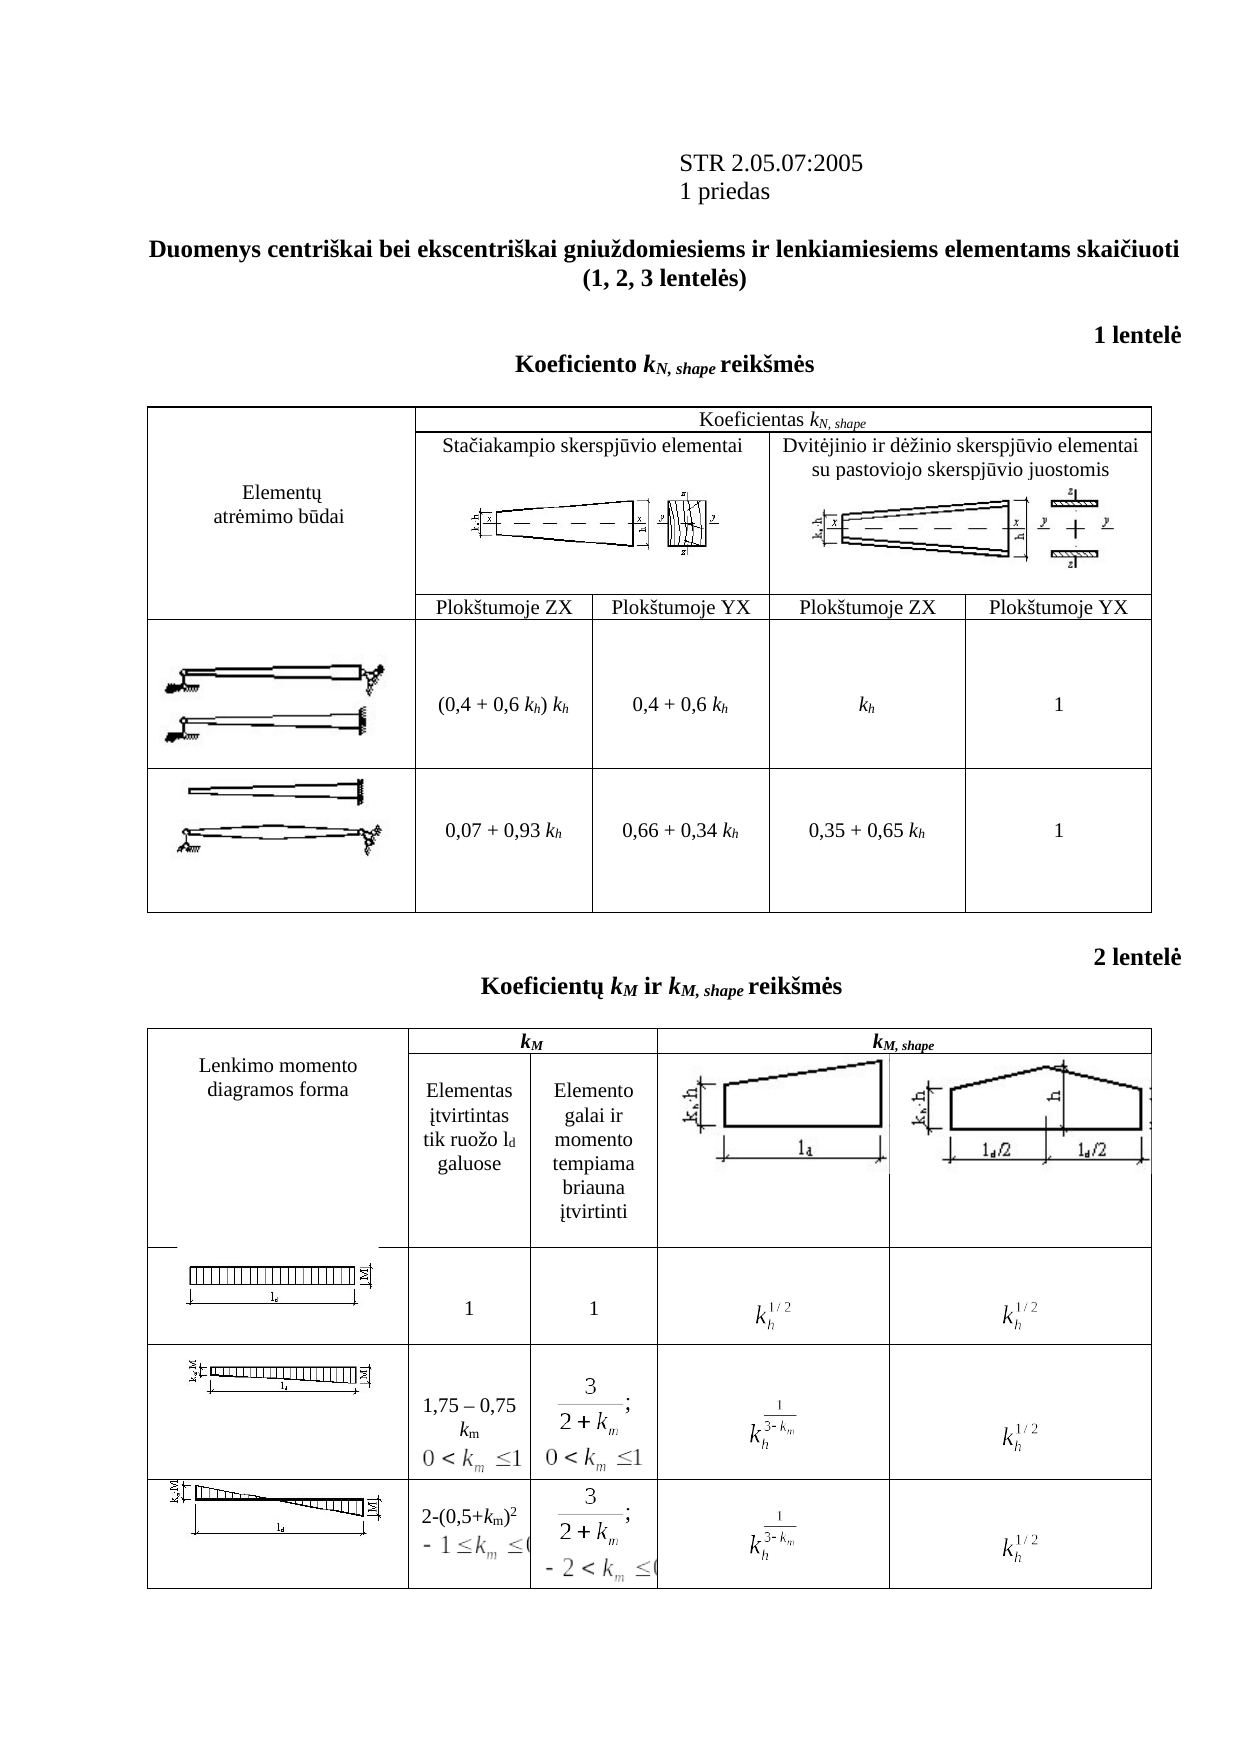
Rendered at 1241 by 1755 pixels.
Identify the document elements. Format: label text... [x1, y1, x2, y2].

table_cell Elemento galai ir momento tempiama briauna įtvirtinti [531, 1054, 657, 1247]
text 2 lentelė [148, 942, 1181, 971]
table_cell [658, 1054, 889, 1247]
table_cell [148, 1345, 408, 1479]
table_cell Plokštumoje YX [966, 595, 1151, 619]
table_cell Plokštumoje ZX [770, 595, 965, 619]
table_cell [148, 1480, 408, 1588]
table_header kM [409, 1029, 657, 1053]
table_cell Stačiakampio skerspjūvio elementai [416, 433, 769, 594]
table_cell [890, 1054, 1151, 1247]
table_header Lenkimo momento diagramos forma [148, 1029, 408, 1247]
text STR 2.05.07:2005 [148, 148, 1181, 176]
table_cell Plokštumoje ZX [416, 595, 592, 619]
table_header kM, shape [658, 1029, 1151, 1053]
table_cell 0,07 + 0,93 kh [416, 769, 592, 912]
table_cell [890, 1248, 1151, 1344]
table_cell [890, 1480, 1151, 1588]
text Duomenys centriškai bei ekscentriškai gniuždomiesiems ir lenkiamiesiems elementams skaičiuoti (1, 2, 3 lentelės) [148, 234, 1181, 291]
table_cell 1 [966, 769, 1151, 912]
table_header Koeficientas kN, shape [416, 408, 1151, 431]
text Koeficiento kN, shape reikšmės [148, 349, 1181, 378]
table_cell [148, 769, 415, 912]
table_cell 0,4 + 0,6 kh [593, 620, 769, 768]
text 1 priedas [148, 176, 1181, 205]
table_cell [890, 1345, 1151, 1479]
table_cell 2-(0,5+km)2 [409, 1480, 530, 1588]
text Koeficientų kM ir kM, shape reikšmės [148, 971, 1181, 999]
table_cell kh [770, 620, 965, 768]
table_cell 1 [409, 1248, 530, 1344]
table_cell [148, 620, 415, 768]
table_cell (0,4 + 0,6 kh) kh [416, 620, 592, 768]
table_cell [658, 1480, 889, 1588]
table_cell [148, 1248, 408, 1344]
table_cell [658, 1248, 889, 1344]
table_cell [658, 1345, 889, 1479]
table_cell 0,66 + 0,34 kh [593, 769, 769, 912]
table_cell Dvitėjinio ir dėžinio skerspjūvio elementai su pastoviojo skerspjūvio juostomis [770, 433, 1151, 594]
table_cell 1 [531, 1248, 657, 1344]
table_cell [531, 1480, 657, 1588]
text 1 lentelė [148, 320, 1181, 349]
table_cell 1,75 – 0,75 km [409, 1345, 530, 1479]
table_cell [531, 1345, 657, 1479]
table_cell 0,35 + 0,65 kh [770, 769, 965, 912]
table_cell Plokštumoje YX [593, 595, 769, 619]
table_header Elementų atrėmimo būdai [148, 408, 415, 619]
table_cell Elementas įtvirtintas tik ruožo ld galuose [409, 1054, 530, 1247]
table_cell 1 [966, 620, 1151, 768]
